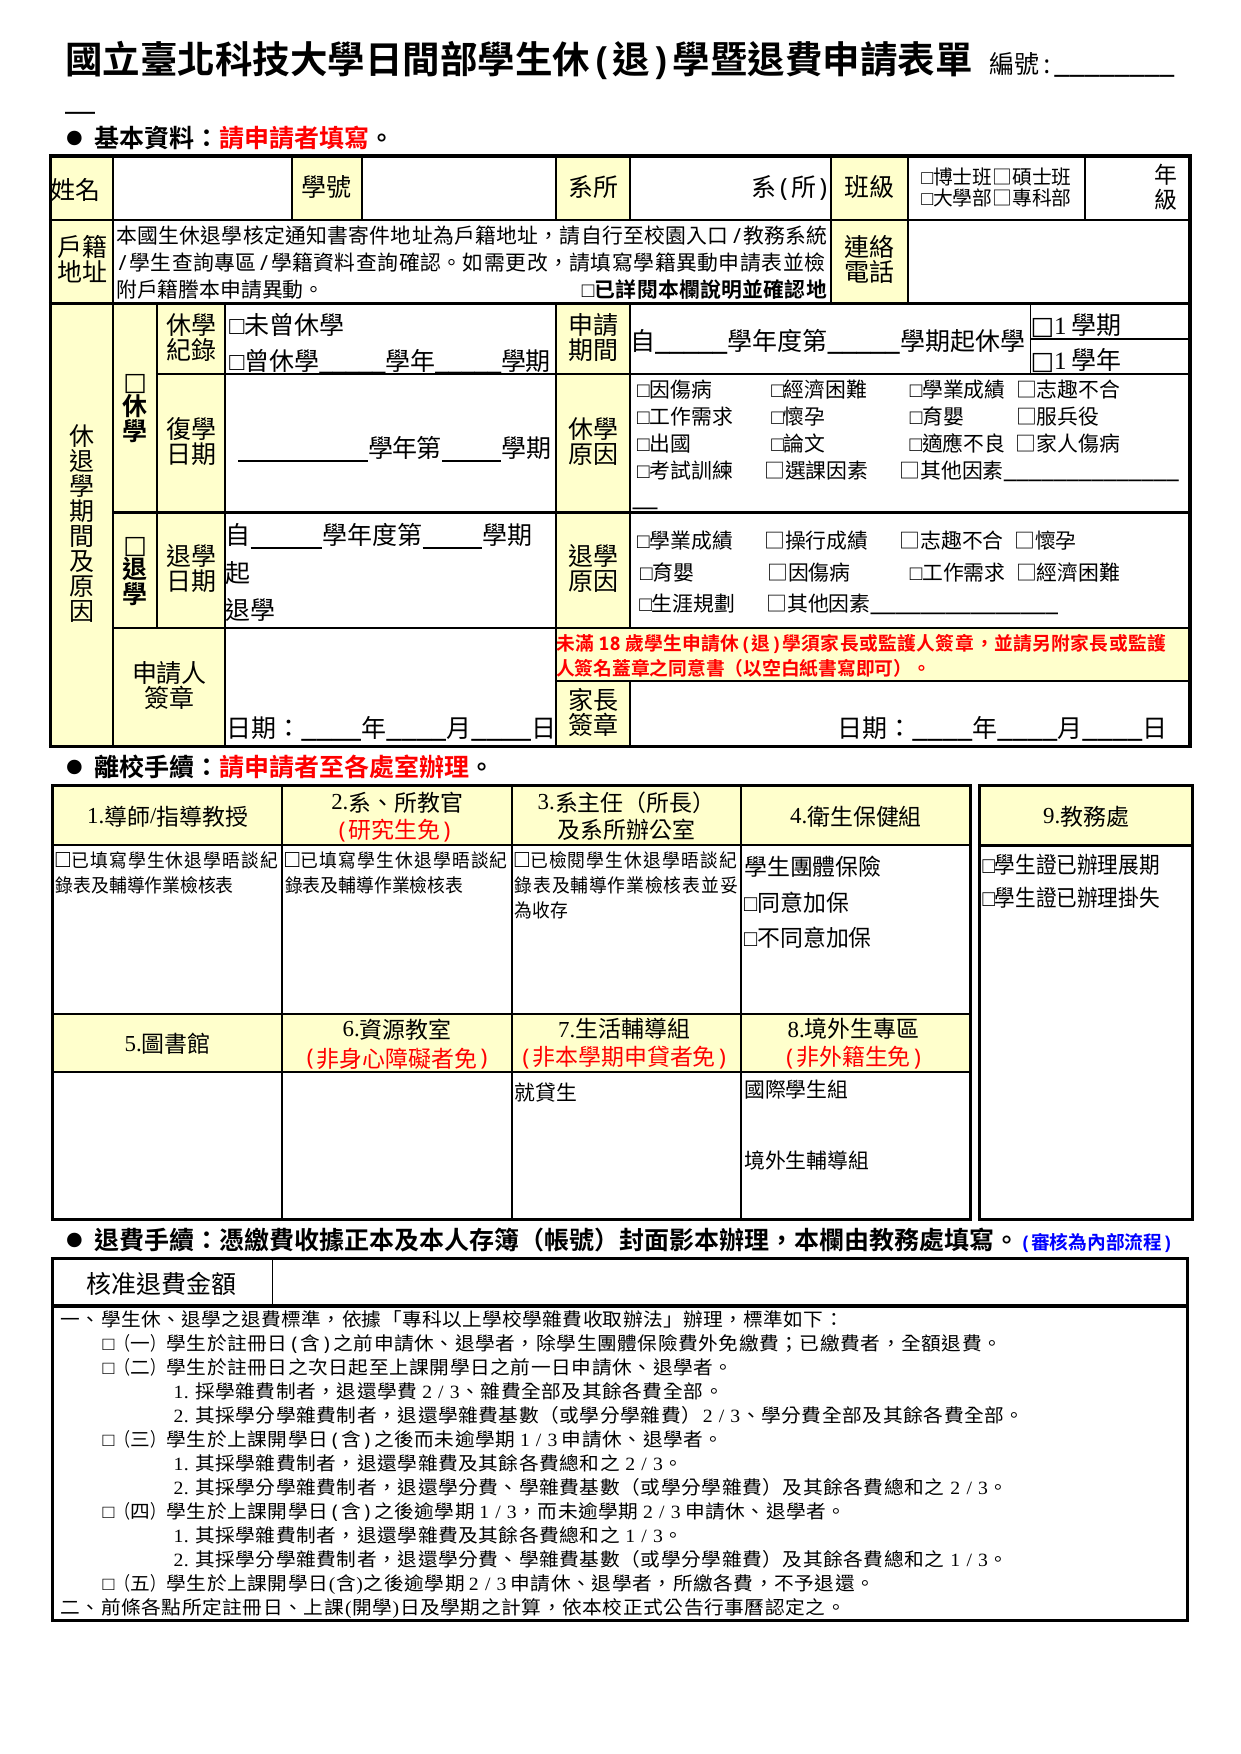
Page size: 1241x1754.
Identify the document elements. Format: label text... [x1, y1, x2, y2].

table_header 2.系、所教官 (研究生免) [283, 787, 511, 844]
table_cell □1學年 [1031, 340, 1188, 373]
table_cell [981, 1071, 1191, 1218]
table_header 4.衛生保健組 [742, 787, 969, 844]
table_header 班級 [832, 158, 907, 219]
table_header 系所 [557, 158, 629, 219]
table_cell □未曾休學 □曾休學_____學年_____學期 [226, 305, 555, 373]
table_header 9.教務處 [981, 787, 1191, 844]
table_cell 連絡 電話 [832, 221, 907, 302]
table_cell 學年第 學期 [226, 375, 555, 511]
table_cell 復學日期 [158, 375, 224, 511]
table_cell 退學原因 [557, 514, 629, 627]
table_cell 家長 簽章 [557, 682, 629, 745]
table_cell 5.圖書館 [54, 1015, 281, 1071]
table_cell 自 學年度第 學期起 退學 [226, 514, 555, 627]
table_header [363, 158, 555, 219]
table_header 系(所) [631, 158, 830, 219]
table_header [972, 784, 978, 1012]
table_cell □已填寫學生休退學晤談紀錄表及輔導作業檢核表 [283, 846, 511, 1012]
table_header □博士班□碩士班 □大學部□專科部 [909, 158, 1084, 219]
table_cell [972, 1071, 978, 1218]
table_cell 8.境外生專區 (非外籍生免) [742, 1015, 969, 1071]
table_cell 日期：____年____月____日 [226, 629, 555, 745]
table_cell [981, 1013, 1191, 1071]
table_header [273, 1260, 1186, 1304]
table_cell □休學 [114, 305, 156, 511]
table_header [114, 158, 291, 219]
table_header 3.系主任（所長） 及系所辦公室 [513, 787, 740, 844]
table_cell □已檢閱學生休退學晤談紀錄表及輔導作業檢核表並妥為收存 [513, 846, 740, 1012]
table_cell □學生證已辦理展期 □學生證已辦理掛失 [981, 847, 1191, 1012]
table_header 姓名 [52, 158, 112, 219]
table_cell 休 退 學 期 間 及 原 因 [52, 305, 112, 745]
table_cell 日期：____年____月____日 [631, 682, 1188, 745]
table_cell [54, 1073, 281, 1218]
list 基本資料：請申請者填寫。 [65, 118, 1175, 154]
table_cell 7.生活輔導組 (非本學期申貸者免) [513, 1015, 740, 1071]
table_cell [909, 221, 1188, 302]
table_cell 本國生休退學核定通知書寄件地址為戶籍地址，請自行至校園入口/教務系統/學生查詢專區/學籍資料查詢確認。如需更改，請填寫學籍異動申請表並檢附戶籍謄本申請異動。 □已詳閱本欄說明並確認地址無誤。 [114, 221, 830, 302]
list 離校手續：請申請者至各處室辦理。 [65, 748, 1175, 784]
table_cell □退學 [114, 514, 156, 627]
table_cell 戶籍地址 [52, 221, 112, 302]
table_cell □因傷病 □經濟困難 □學業成績 □志趣不合 □工作需求 □懷孕 □育嬰 □服兵役 □出國 □論文 □適應不良 □家人傷病 □考試訓練 □選課因素 □其他因素________________ [631, 375, 1188, 511]
table_header 1.導師/指導教授 [54, 787, 281, 844]
table_cell 申請期間 [557, 305, 629, 373]
text 國立臺北科技大學日間部學生休(退)學暨退費申請表單 編號:__________ [65, 29, 1175, 118]
table_header 學號 [293, 158, 361, 219]
table_cell 6.資源教室 (非身心障礙者免) [283, 1015, 511, 1071]
table_cell 學生團體保險 □同意加保 □不同意加保 [742, 846, 969, 1012]
table_cell 自_____學年度第_____學期起休學 [631, 305, 1030, 373]
table_cell 休學紀錄 [158, 305, 224, 373]
table_cell 國際學生組 境外生輔導組 [742, 1073, 969, 1218]
table_cell 退學日期 [158, 514, 224, 627]
table_cell □已填寫學生休退學晤談紀錄表及輔導作業檢核表 [54, 846, 281, 1012]
table_cell □學業成績 □操行成績 □志趣不合 □懷孕 □育嬰 □因傷病 □工作需求 □經濟困難 □生涯規劃 □其他因素_______________ [631, 514, 1188, 627]
table_cell 一、學生休、退學之退費標準，依據「專科以上學校學雜費收取辦法」辦理，標準如下： □（一）學生於註冊日(含)之前申請休、退學者，除學生團體保險費外免繳費；已繳費者，全額退費。 □（二）學生於註冊日之次日起至上課開學日之前一日申請休、退學者。 1. 採學雜費制者，退還學費2 / 3、雜費全部及其餘各費全部。 2. 其採學分學雜費制者，退還學雜費基數（或學分學雜費）2 / 3、學分費全部及其餘各費全部。 □（三）學生於上課開學日(含)之後而未逾學期1 / 3申請休、退學者。 1. 其採學雜費制者，退還學雜費及其餘各費總和之2 / 3。 2. 其採學分學雜費制者，退還學分費、學雜費基數（或學分學雜費）及其餘各費總和之2 / 3。 □（四）學生於上課開學日(含)之後逾學期1 / 3，而未逾學期2 / 3申請休、退學者。 1. 其採學雜費制者，退還學雜費及其餘各費總和之1 / 3。 2. 其採學分學雜費制者，退還學分費、學雜費基數（或學分學雜費）及其餘各費總和之1 / 3。 □（五）學生於上課開學日(含)之後逾學期2 / 3申請休、退學者，所繳各費，不予退還。 二、前條各點所定註冊日、上課(開學)日及學期之計算，依本校正式公告行事曆認定之。 [54, 1308, 1186, 1619]
table_cell 休學原因 [557, 375, 629, 511]
table_cell [283, 1073, 511, 1218]
table_cell 未滿18歲學生申請休(退)學須家長或監護人簽章，並請另附家長或監護人簽名蓋章之同意書（以空白紙書寫即可）。 [557, 629, 1188, 680]
table_cell □1學期 [1031, 305, 1188, 337]
table_header 核准退費金額 [54, 1260, 272, 1304]
table_cell 就貸生 [513, 1073, 740, 1218]
table_cell [972, 1013, 978, 1071]
table_header 年級 [1086, 158, 1188, 219]
table_cell 申請人 簽章 [114, 629, 224, 745]
list 退費手續：憑繳費收據正本及本人存簿（帳號）封面影本辦理，本欄由教務處填寫。(審核為內部流程) [65, 1221, 1175, 1257]
